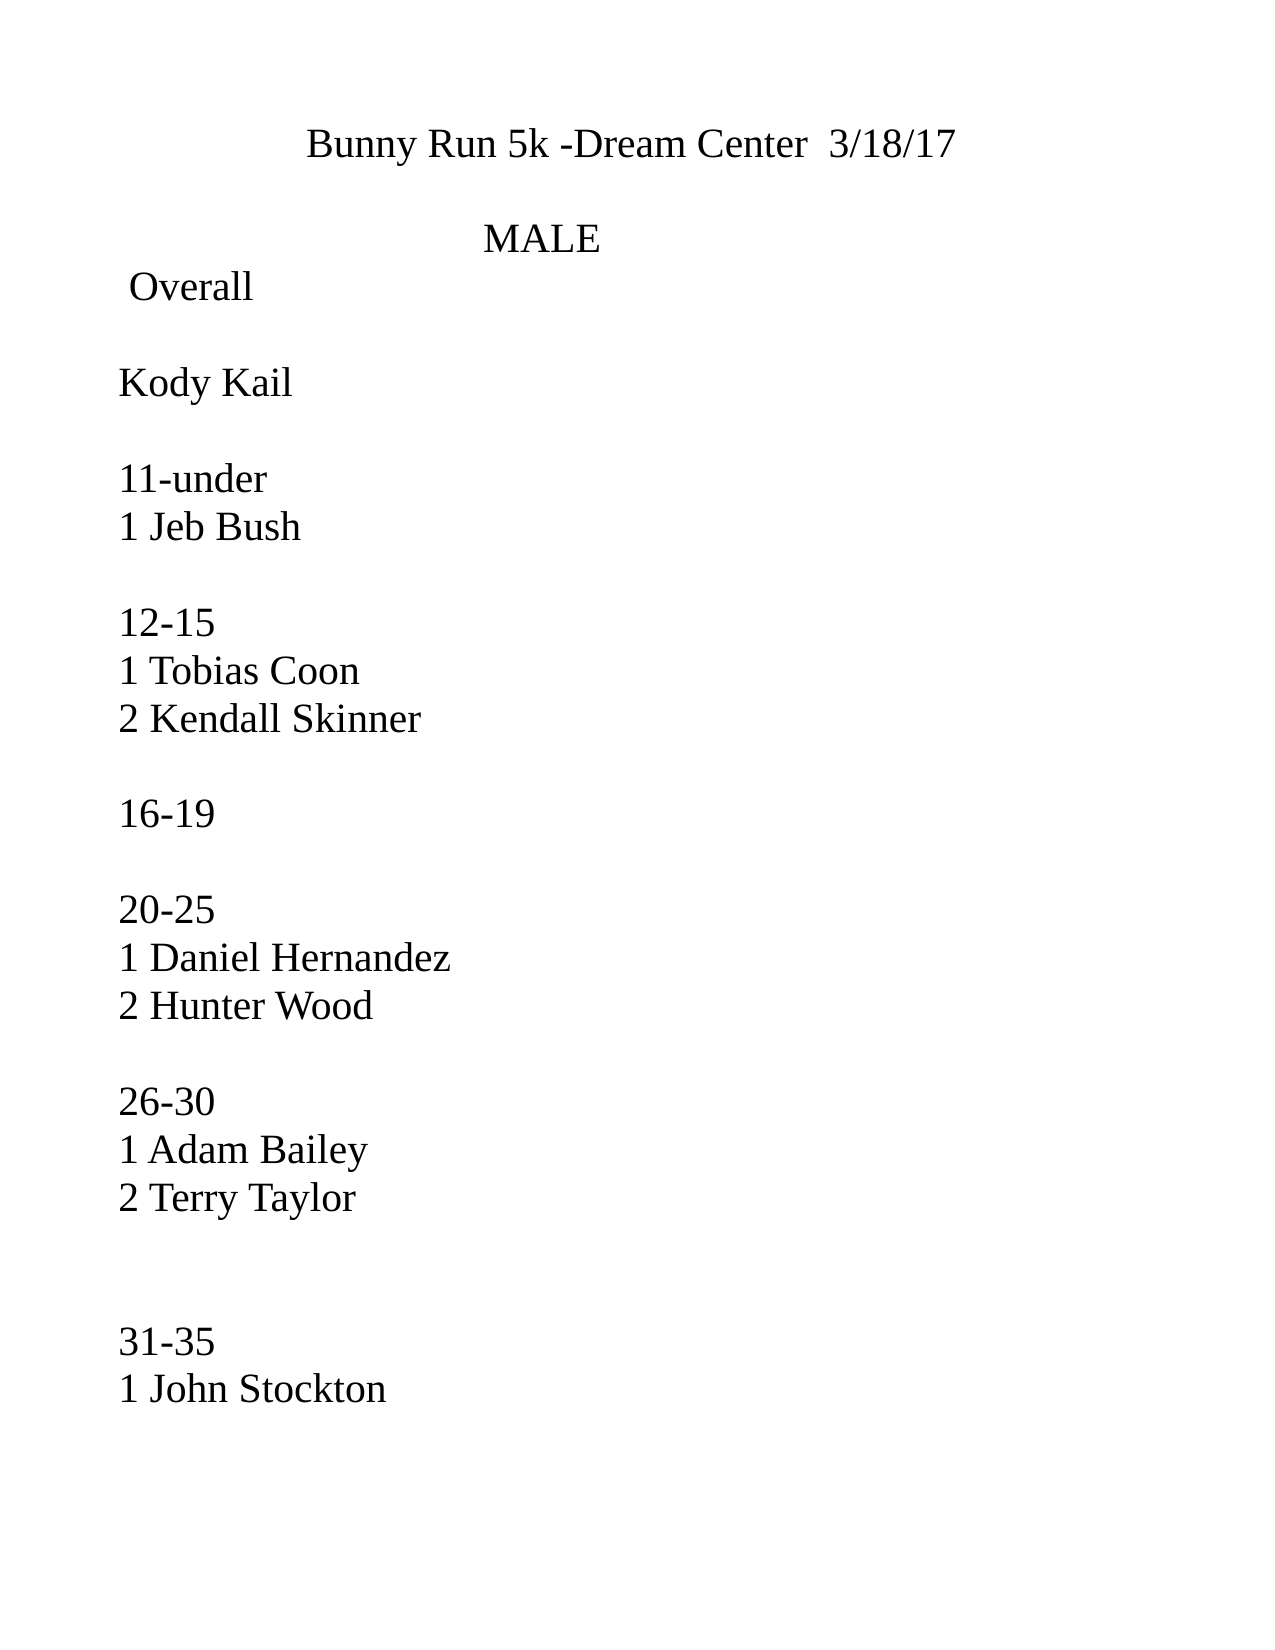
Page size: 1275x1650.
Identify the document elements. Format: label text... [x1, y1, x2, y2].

text 1 Jeb Bush [118, 501, 1157, 549]
text 11-under [118, 453, 1157, 501]
text 26-30 [118, 1076, 1157, 1124]
text 31-35 [118, 1316, 1157, 1364]
text MALE [129, 214, 1157, 262]
text 2 Terry Taylor [118, 1172, 1157, 1220]
text 1 Daniel Hernandez [118, 933, 1157, 981]
text Overall [129, 262, 1157, 310]
text 16-19 [118, 789, 1157, 837]
text 2 Hunter Wood [118, 981, 1157, 1028]
text Kody Kail [118, 358, 1157, 406]
text 1 John Stockton [118, 1364, 1157, 1412]
text 12-15 [118, 597, 1157, 645]
text 2 Kendall Skinner [118, 693, 1157, 741]
text 1 Adam Bailey [118, 1124, 1157, 1172]
text 1 Tobias Coon [118, 645, 1157, 693]
text Bunny Run 5k -Dream Center 3/18/17 [129, 118, 1157, 166]
text 20-25 [118, 885, 646, 933]
